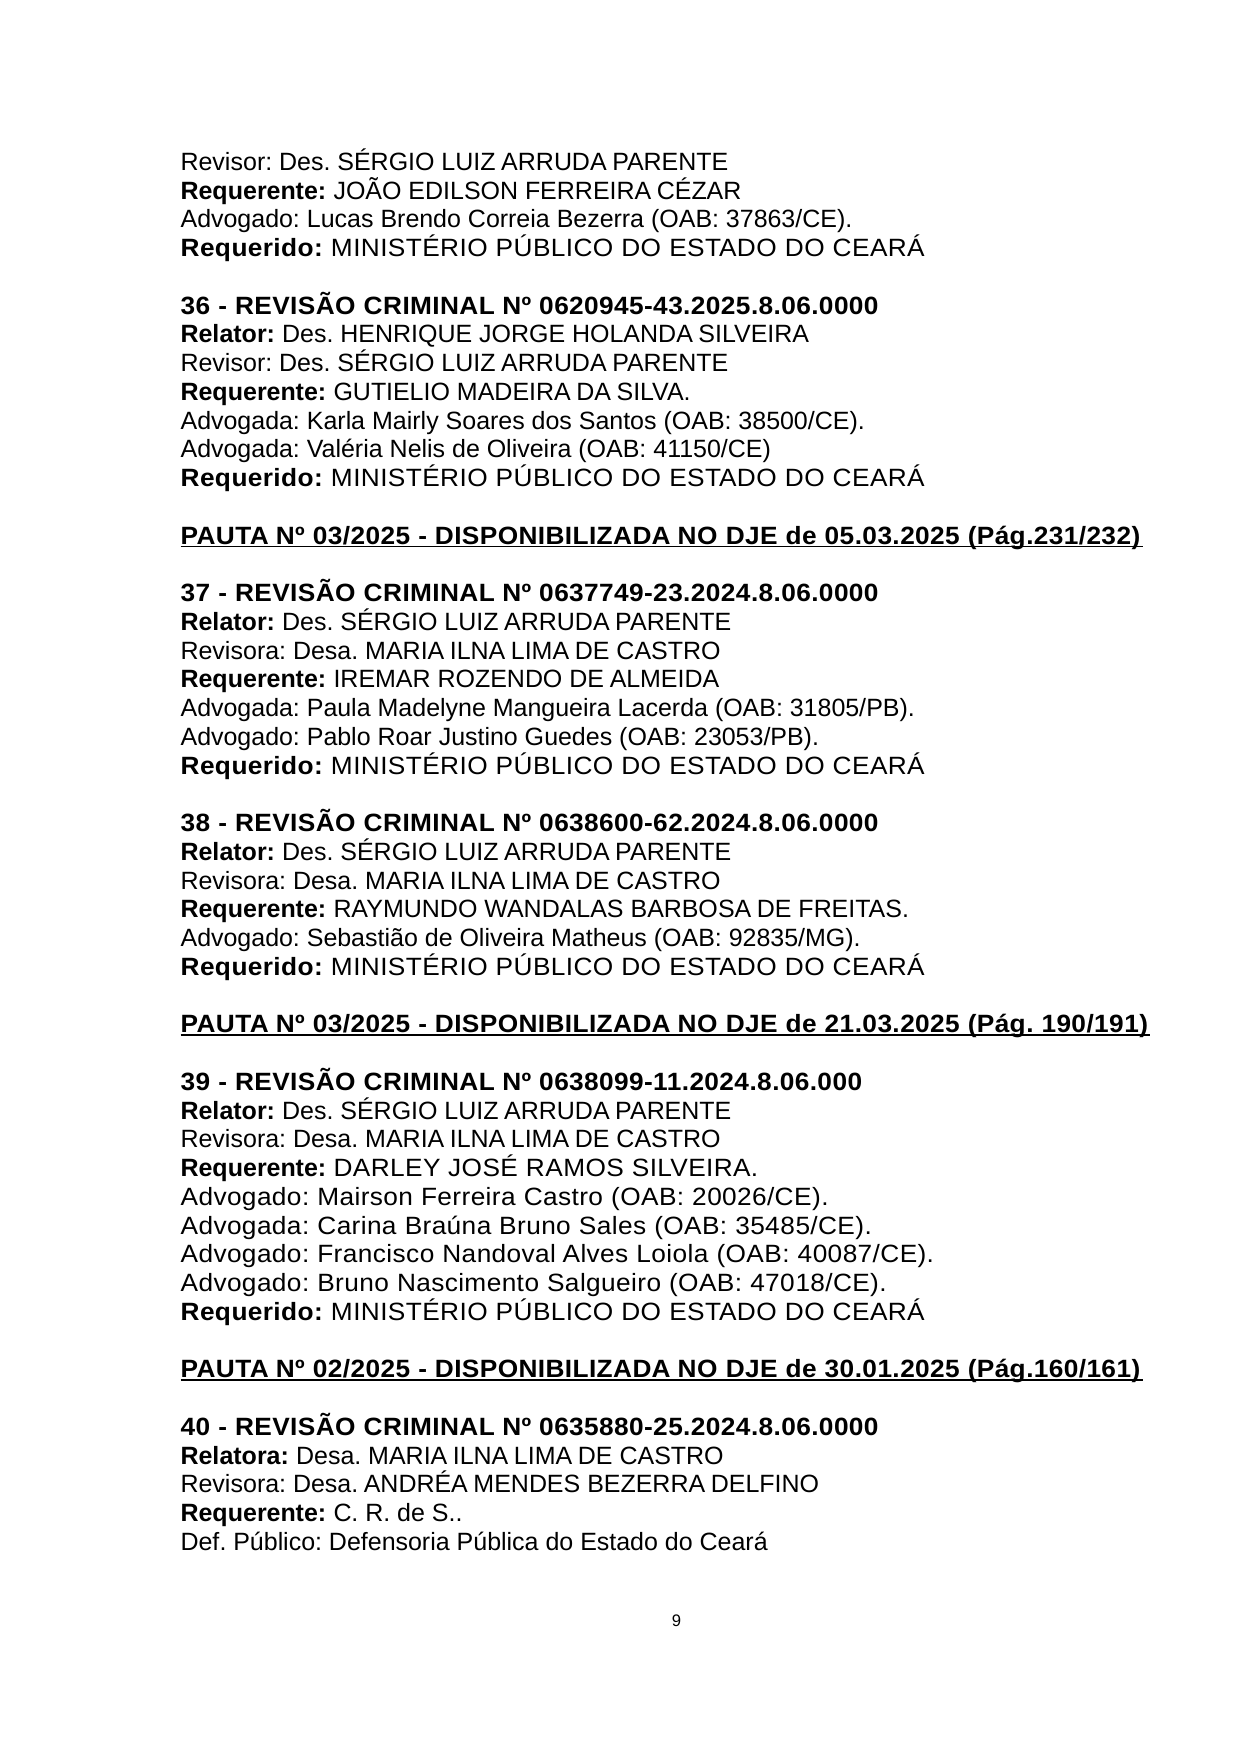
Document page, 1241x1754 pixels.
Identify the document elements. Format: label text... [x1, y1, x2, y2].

text Relator: Des. SÉRGIO LUIZ ARRUDA PARENTE [180, 1096, 1172, 1124]
text Advogado: Francisco Nandoval Alves Loiola (OAB: 40087/CE). [180, 1239, 1172, 1268]
text Revisora: Desa. ANDRÉA MENDES BEZERRA DELFINO [180, 1469, 1172, 1498]
text Requerido: MINISTÉRIO PÚBLICO DO ESTADO DO CEARÁ [180, 233, 1172, 262]
text Revisor: Des. SÉRGIO LUIZ ARRUDA PARENTE [180, 147, 1172, 176]
text Requerente: JOÃO EDILSON FERREIRA CÉZAR [180, 176, 1172, 204]
text Revisora: Desa. MARIA ILNA LIMA DE CASTRO [180, 636, 1172, 664]
text Revisor: Des. SÉRGIO LUIZ ARRUDA PARENTE [180, 348, 1172, 377]
text Advogada: Paula Madelyne Mangueira Lacerda (OAB: 31805/PB). [180, 693, 1172, 722]
text PAUTA Nº 03/2025 - DISPONIBILIZADA NO DJE de 05.03.2025 (Pág.231/232) [180, 521, 1172, 549]
text Advogada: Carina Braúna Bruno Sales (OAB: 35485/CE). [180, 1211, 1172, 1239]
text Relatora: Desa. MARIA ILNA LIMA DE CASTRO [180, 1441, 1172, 1469]
text 40 - REVISÃO CRIMINAL Nº 0635880-25.2024.8.06.0000 [180, 1412, 1172, 1441]
text Advogado: Sebastião de Oliveira Matheus (OAB: 92835/MG). [180, 923, 1172, 952]
text 39 - REVISÃO CRIMINAL Nº 0638099-11.2024.8.06.000 [180, 1067, 1172, 1096]
text Relator: Des. HENRIQUE JORGE HOLANDA SILVEIRA [180, 319, 1172, 348]
text Revisora: Desa. MARIA ILNA LIMA DE CASTRO [180, 1124, 1172, 1153]
text 38 - REVISÃO CRIMINAL Nº 0638600-62.2024.8.06.0000 [180, 808, 1172, 837]
text PAUTA Nº 02/2025 - DISPONIBILIZADA NO DJE de 30.01.2025 (Pág.160/161) [180, 1354, 1172, 1383]
text Advogado: Bruno Nascimento Salgueiro (OAB: 47018/CE). [180, 1268, 1172, 1297]
text Advogada: Valéria Nelis de Oliveira (OAB: 41150/CE) [180, 434, 1172, 463]
text Advogado: Mairson Ferreira Castro (OAB: 20026/CE). [180, 1182, 1172, 1211]
text Requerente: DARLEY JOSÉ RAMOS SILVEIRA. [180, 1153, 1172, 1182]
text Requerido: MINISTÉRIO PÚBLICO DO ESTADO DO CEARÁ [180, 751, 1172, 779]
text Requerente: GUTIELIO MADEIRA DA SILVA. [180, 377, 1172, 406]
text Requerido: MINISTÉRIO PÚBLICO DO ESTADO DO CEARÁ [180, 1297, 1172, 1326]
text Advogado: Lucas Brendo Correia Bezerra (OAB: 37863/CE). [180, 204, 1172, 233]
text Requerente: RAYMUNDO WANDALAS BARBOSA DE FREITAS. [180, 894, 1172, 923]
text 37 - REVISÃO CRIMINAL Nº 0637749-23.2024.8.06.0000 [180, 578, 1172, 607]
text Requerente: C. R. de S.. [180, 1498, 1172, 1527]
text PAUTA Nº 03/2025 - DISPONIBILIZADA NO DJE de 21.03.2025 (Pág. 190/191) [180, 1009, 1172, 1038]
text Advogada: Karla Mairly Soares dos Santos (OAB: 38500/CE). [180, 406, 1172, 434]
text Advogado: Pablo Roar Justino Guedes (OAB: 23053/PB). [180, 722, 1172, 751]
text 36 - REVISÃO CRIMINAL Nº 0620945-43.2025.8.06.0000 [180, 291, 1172, 319]
text Requerido: MINISTÉRIO PÚBLICO DO ESTADO DO CEARÁ [180, 463, 1172, 492]
text Requerente: IREMAR ROZENDO DE ALMEIDA [180, 664, 1172, 693]
text Revisora: Desa. MARIA ILNA LIMA DE CASTRO [180, 866, 1172, 894]
text Def. Público: Defensoria Pública do Estado do Ceará [180, 1527, 1172, 1556]
text Relator: Des. SÉRGIO LUIZ ARRUDA PARENTE [180, 607, 1172, 636]
text Requerido: MINISTÉRIO PÚBLICO DO ESTADO DO CEARÁ [180, 952, 1172, 981]
text Relator: Des. SÉRGIO LUIZ ARRUDA PARENTE [180, 837, 1172, 866]
